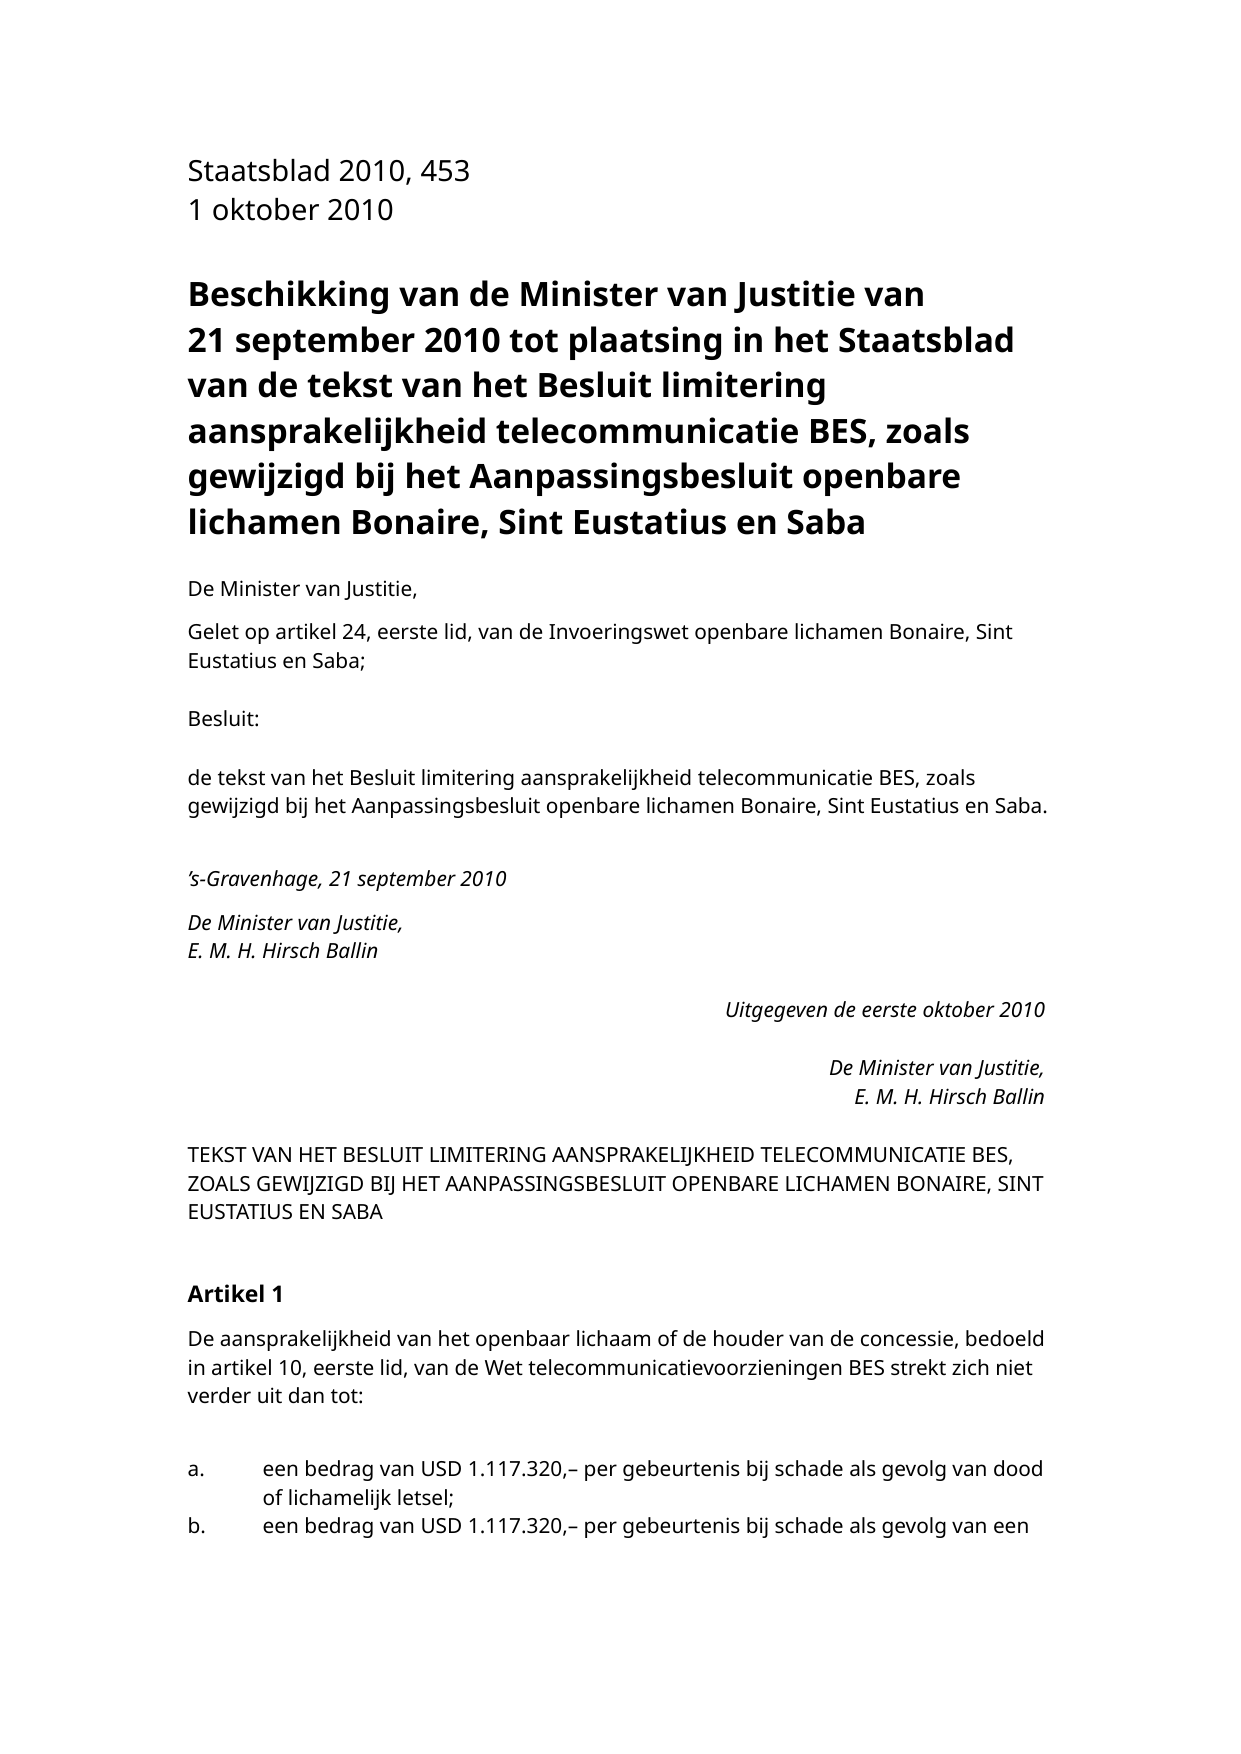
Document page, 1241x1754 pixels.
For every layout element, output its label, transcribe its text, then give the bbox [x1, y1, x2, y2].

subtitle Beschikking van de Minister van Justitie van 21 september 2010 tot plaatsing in het Staatsblad van de tekst van het Besluit limitering aansprakelijkheid telecommunicatie BES, zoals gewijzigd bij het Aanpassingsbesluit openbare lichamen Bonaire, Sint Eustatius en Saba [187, 271, 1053, 544]
text E. M. H. Hirsch Ballin [187, 1082, 1053, 1110]
text Uitgegeven de eerste oktober 2010 [187, 995, 1053, 1023]
text de tekst van het Besluit limitering aansprakelijkheid telecommunicatie BES, zoals gewijzigd bij het Aanpassingsbesluit openbare lichamen Bonaire, Sint Eustatius en Saba. [187, 763, 1053, 819]
subtitle TEKST VAN HET BESLUIT LIMITERING AANSPRAKELIJKHEID TELECOMMUNICATIE BES, ZOALS GEWIJZIGD BIJ HET AANPASSINGSBESLUIT OPENBARE LICHAMEN BONAIRE, SINT EUSTATIUS EN SABA [187, 1140, 1053, 1226]
list een bedrag van USD 1.117.320,– per gebeurtenis bij schade als gevolg van dood of lichamelijk letsel; [187, 1454, 1053, 1511]
list een bedrag van USD 1.117.320,– per gebeurtenis bij schade als gevolg van een [187, 1511, 1053, 1540]
text E. M. H. Hirsch Ballin [187, 936, 1053, 965]
text De aansprakelijkheid van het openbaar lichaam of de houder van de concessie, bedoeld in artikel 10, eerste lid, van de Wet telecommunicatievoorzieningen BES strekt zich niet verder uit dan tot: [187, 1324, 1053, 1409]
text De Minister van Justitie, [187, 908, 1053, 936]
text ’s-Gravenhage, 21 september 2010 [187, 864, 1053, 893]
subtitle Artikel 1 [187, 1278, 1053, 1309]
text De Minister van Justitie, [187, 1053, 1053, 1082]
text Besluit: [187, 704, 1053, 733]
text Gelet op artikel 24, eerste lid, van de Invoeringswet openbare lichamen Bonaire, Sint Eustatius en Saba; [187, 617, 1053, 674]
text De Minister van Justitie, [187, 574, 1053, 602]
text Staatsblad 2010, 453 [187, 150, 1053, 190]
text 1 oktober 2010 [187, 190, 1053, 229]
